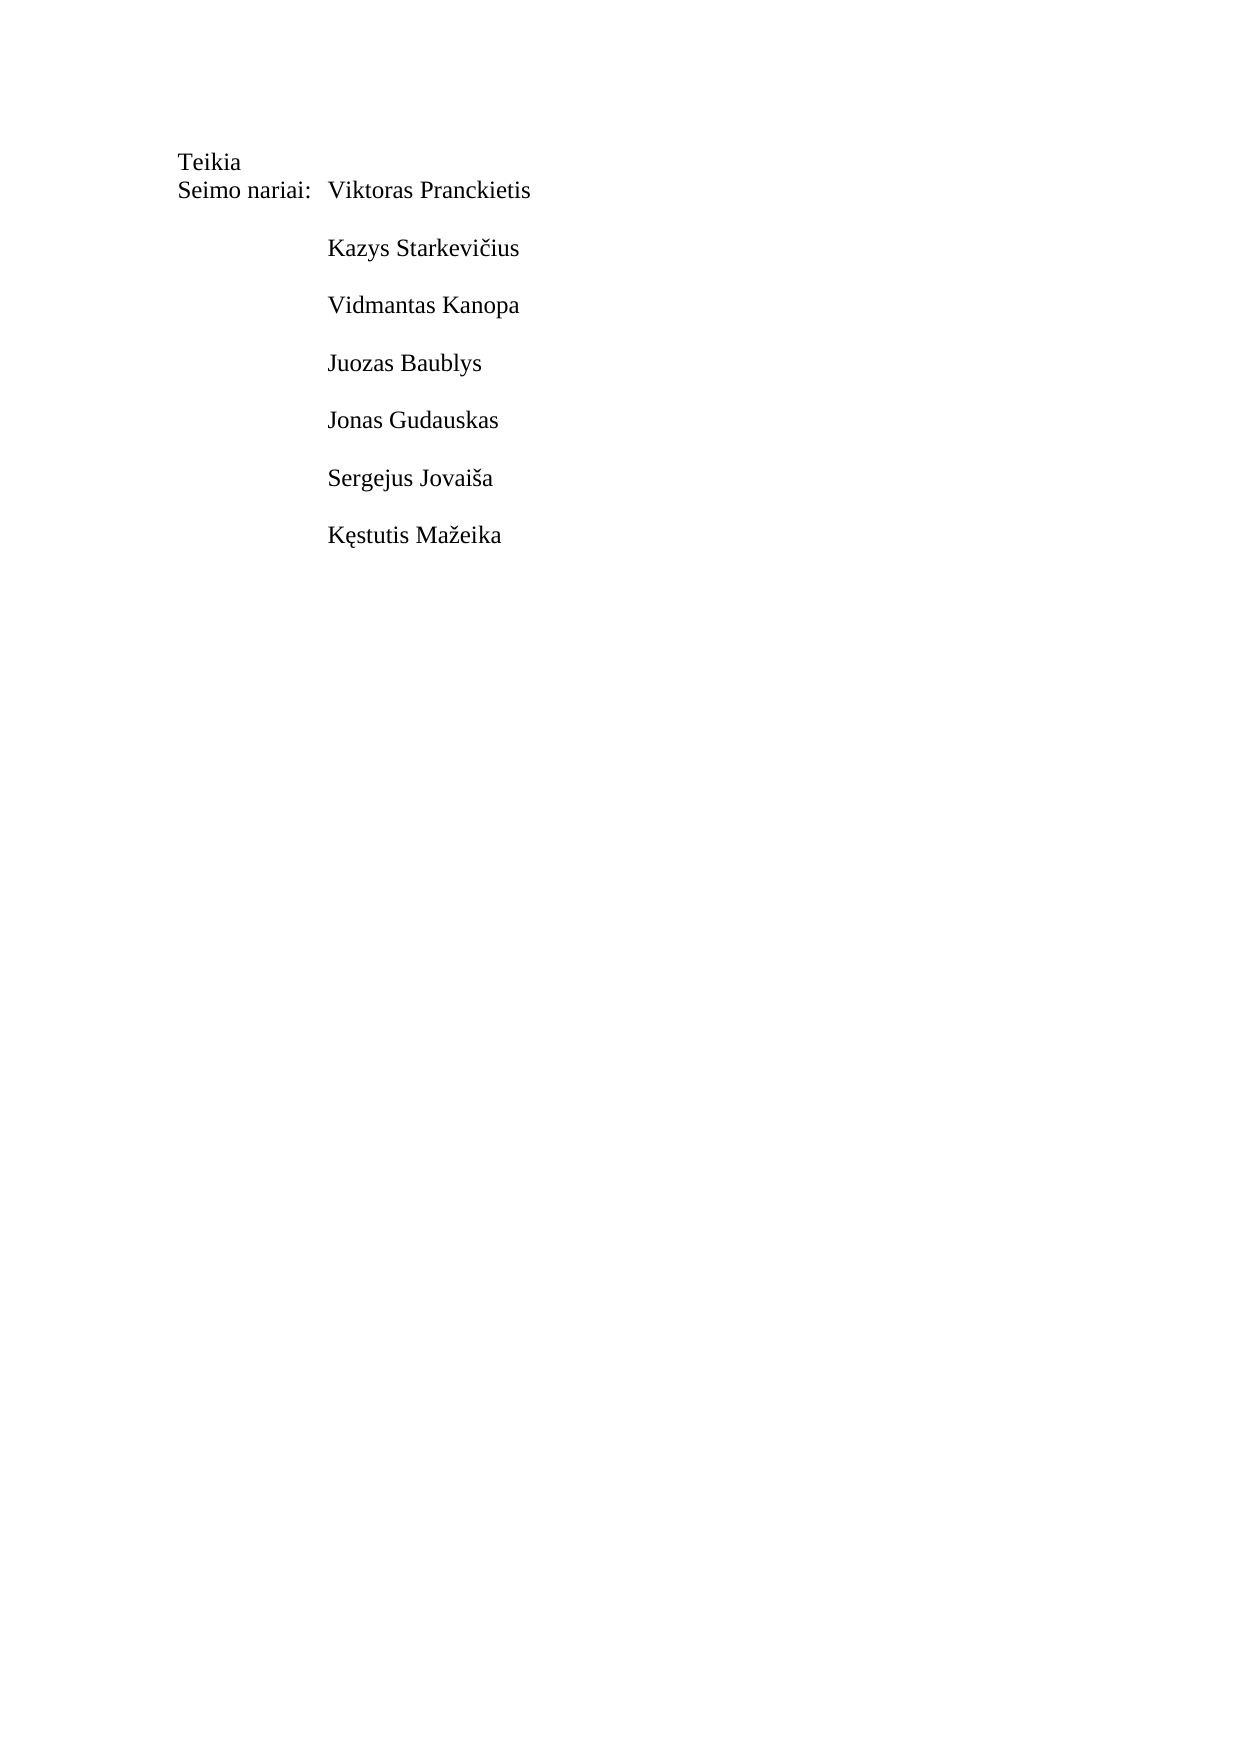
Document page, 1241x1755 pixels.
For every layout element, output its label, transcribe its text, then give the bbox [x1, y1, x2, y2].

text Vidmantas Kanopa [177, 291, 1181, 319]
text Juozas Baublys [177, 348, 1181, 377]
text Kęstutis Mažeika [177, 521, 1181, 549]
text Seimo nariai: Viktoras Pranckietis [177, 176, 1181, 204]
text Kazys Starkevičius [177, 233, 1181, 262]
text Jonas Gudauskas [177, 406, 1181, 434]
text Sergejus Jovaiša [177, 463, 1181, 492]
text Teikia [177, 147, 1181, 176]
